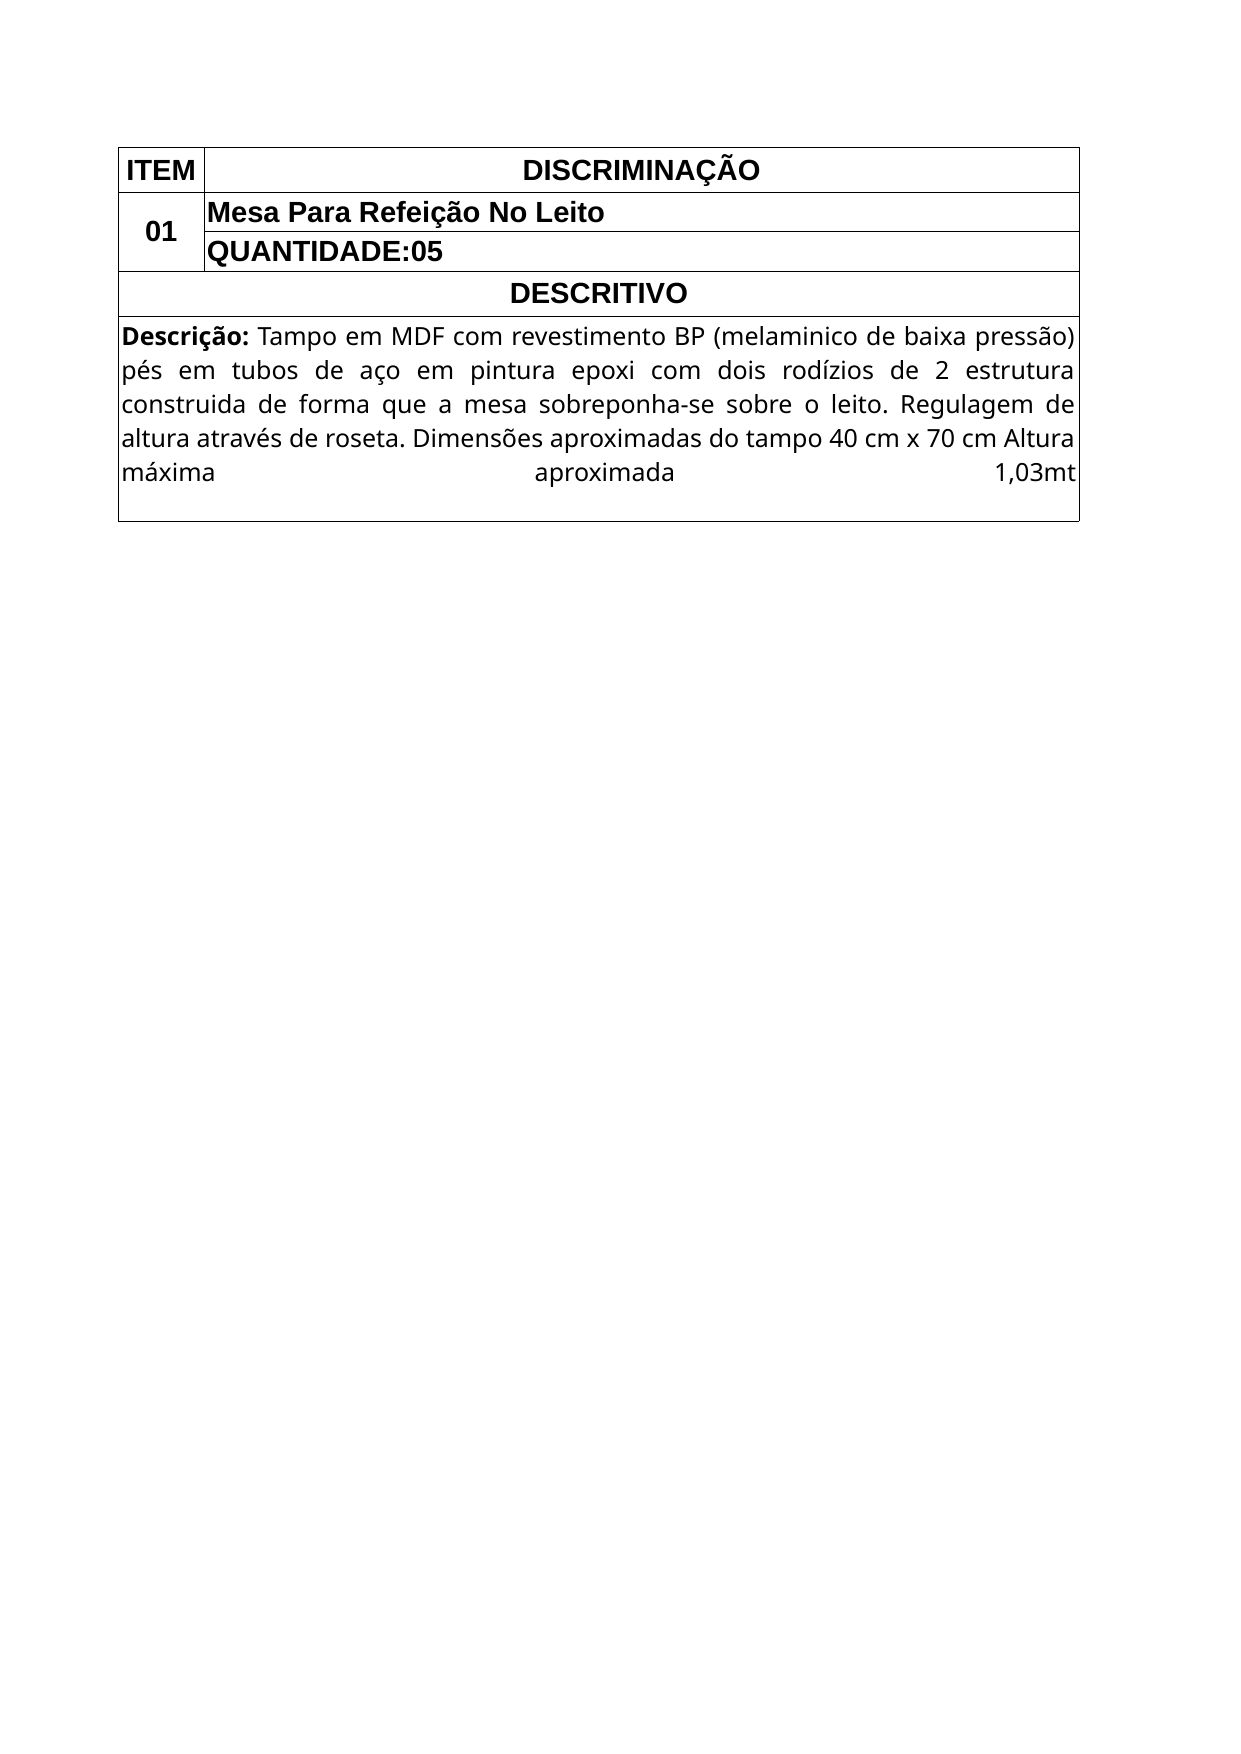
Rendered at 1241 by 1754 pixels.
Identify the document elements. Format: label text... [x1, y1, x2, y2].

table_header ITEM [119, 148, 204, 192]
table_cell 01 [119, 193, 204, 271]
table_cell DESCRITIVO [119, 272, 1079, 316]
table_cell Descrição: Tampo em MDF com revestimento BP (melaminico de baixa pressão) pés em tubos de aço em pintura epoxi com dois rodízios de 2 estrutura construida de forma que a mesa sobreponha-se sobre o leito. Regulagem de altura através de roseta. Dimensões aproximadas do tampo 40 cm x 70 cm Altura máxima aproximada 1,03mt [119, 317, 1079, 521]
table_cell Mesa Para Refeição No Leito [205, 193, 1079, 231]
table_cell QUANTIDADE:05 [205, 232, 1079, 271]
table_header DISCRIMINAÇÃO [205, 148, 1079, 192]
